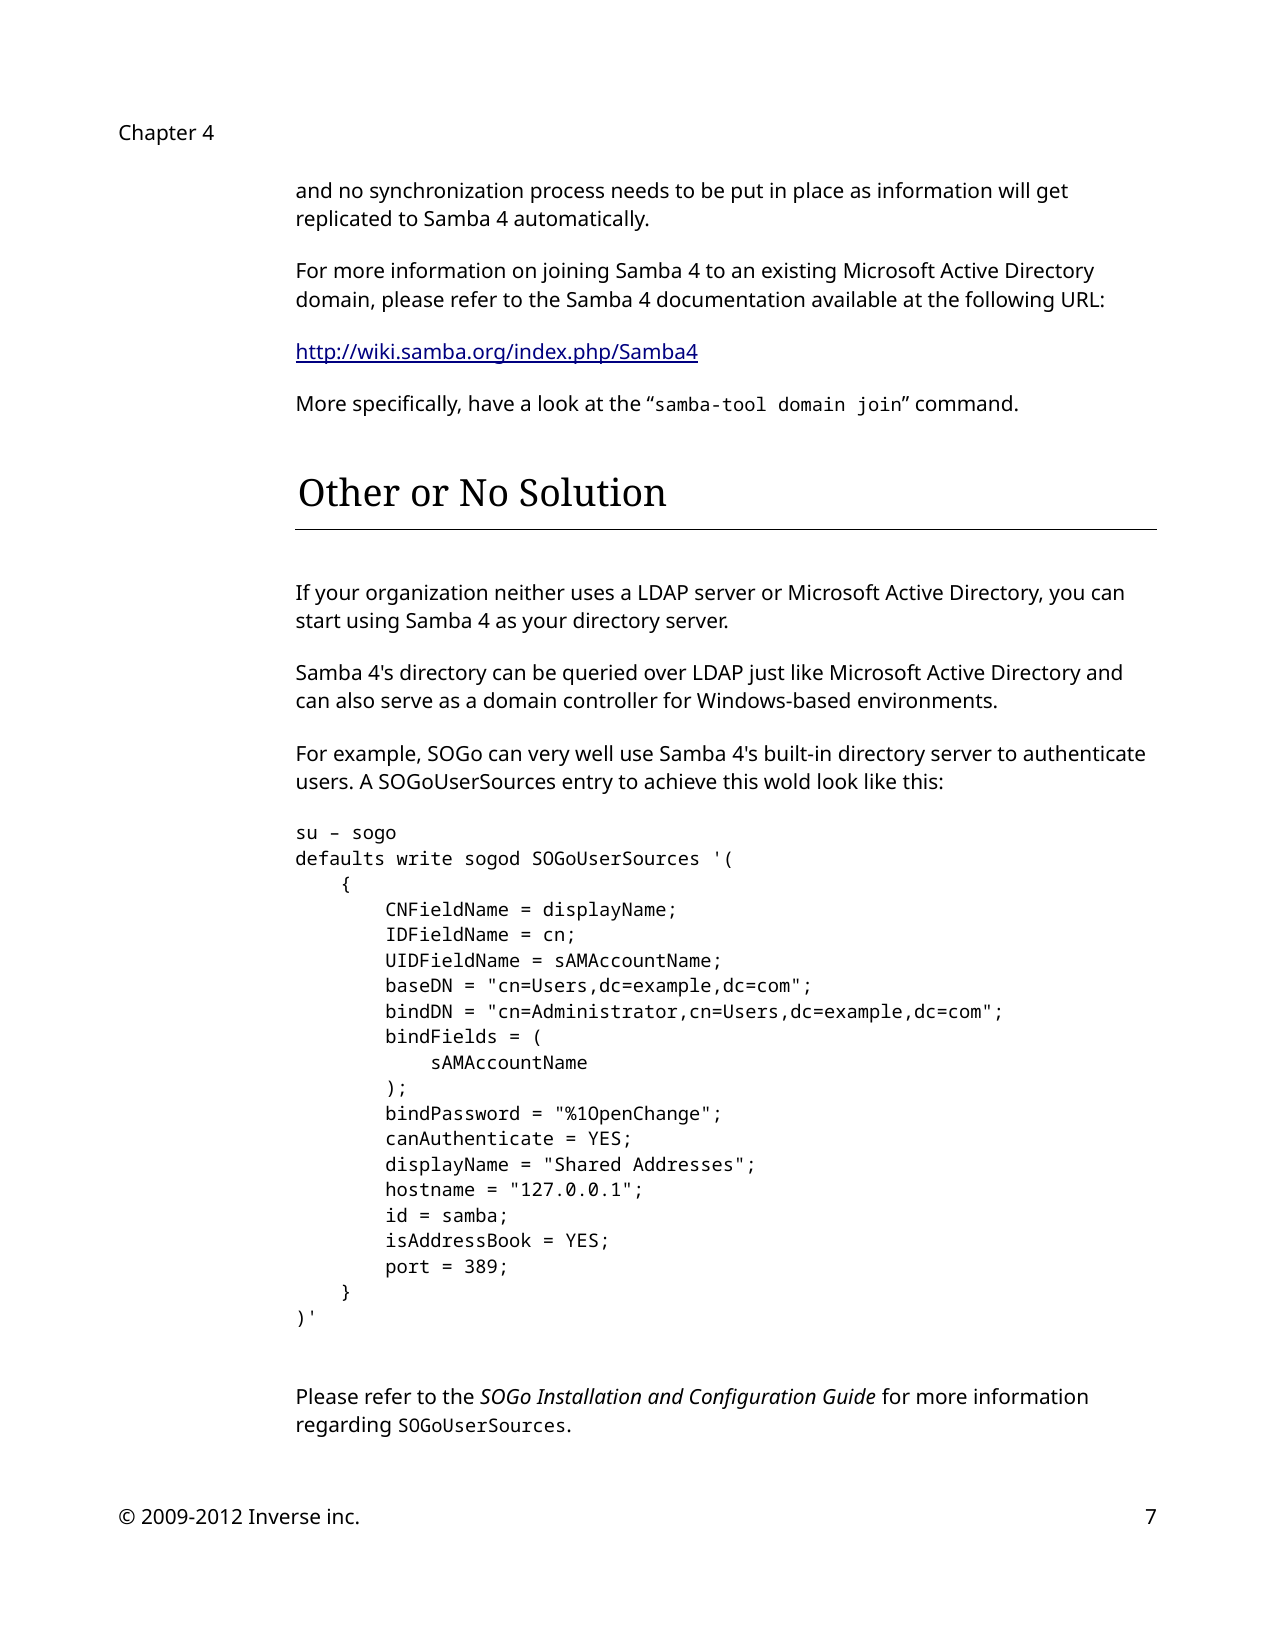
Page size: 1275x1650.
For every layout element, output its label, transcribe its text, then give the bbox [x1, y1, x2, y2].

text sAMAccountName [295, 1049, 1157, 1074]
text and no synchronization process needs to be put in place as information will get replicated to Samba 4 automatically. [295, 176, 1157, 233]
text Samba 4's directory can be queried over LDAP just like Microsoft Active Directory and can also serve as a domain controller for Windows-based environments. [295, 658, 1157, 715]
text CNFieldName = displayName; [295, 896, 1157, 921]
text } [295, 1279, 1157, 1304]
text bindFields = ( [295, 1023, 1157, 1049]
subtitle Other or No Solution [295, 466, 1157, 529]
text Please refer to the SOGo Installation and Configuration Guide for more information regarding SOGoUserSources. [295, 1382, 1157, 1439]
text hostname = "127.0.0.1"; [295, 1177, 1157, 1202]
text port = 389; [295, 1253, 1157, 1279]
text id = samba; [295, 1202, 1157, 1228]
text ); [295, 1074, 1157, 1100]
text bindPassword = "%1OpenChange"; [295, 1100, 1157, 1126]
text IDFieldName = cn; [295, 921, 1157, 947]
text UIDFieldName = sAMAccountName; [295, 947, 1157, 972]
text canAuthenticate = YES; [295, 1126, 1157, 1151]
text isAddressBook = YES; [295, 1228, 1157, 1253]
text http://wiki.samba.org/index.php/Samba4 [295, 337, 1157, 366]
text { [295, 870, 1157, 896]
text defaults write sogod SOGoUserSources '( [295, 845, 1157, 870]
text For example, SOGo can very well use Samba 4's built-in directory server to authenticate users. A SOGoUserSources entry to achieve this wold look like this: [295, 739, 1157, 796]
text If your organization neither uses a LDAP server or Microsoft Active Directory, you can start using Samba 4 as your directory server. [295, 578, 1157, 634]
text For more information on joining Samba 4 to an existing Microsoft Active Directory domain, please refer to the Samba 4 documentation available at the following URL: [295, 257, 1157, 313]
text displayName = "Shared Addresses"; [295, 1151, 1157, 1177]
text su – sogo [295, 819, 1157, 845]
text More specifically, have a look at the “samba-tool domain join” command. [295, 389, 1157, 418]
text baseDN = "cn=Users,dc=example,dc=com"; [295, 972, 1157, 998]
text )' [295, 1304, 1157, 1330]
text bindDN = "cn=Administrator,cn=Users,dc=example,dc=com"; [295, 998, 1157, 1023]
